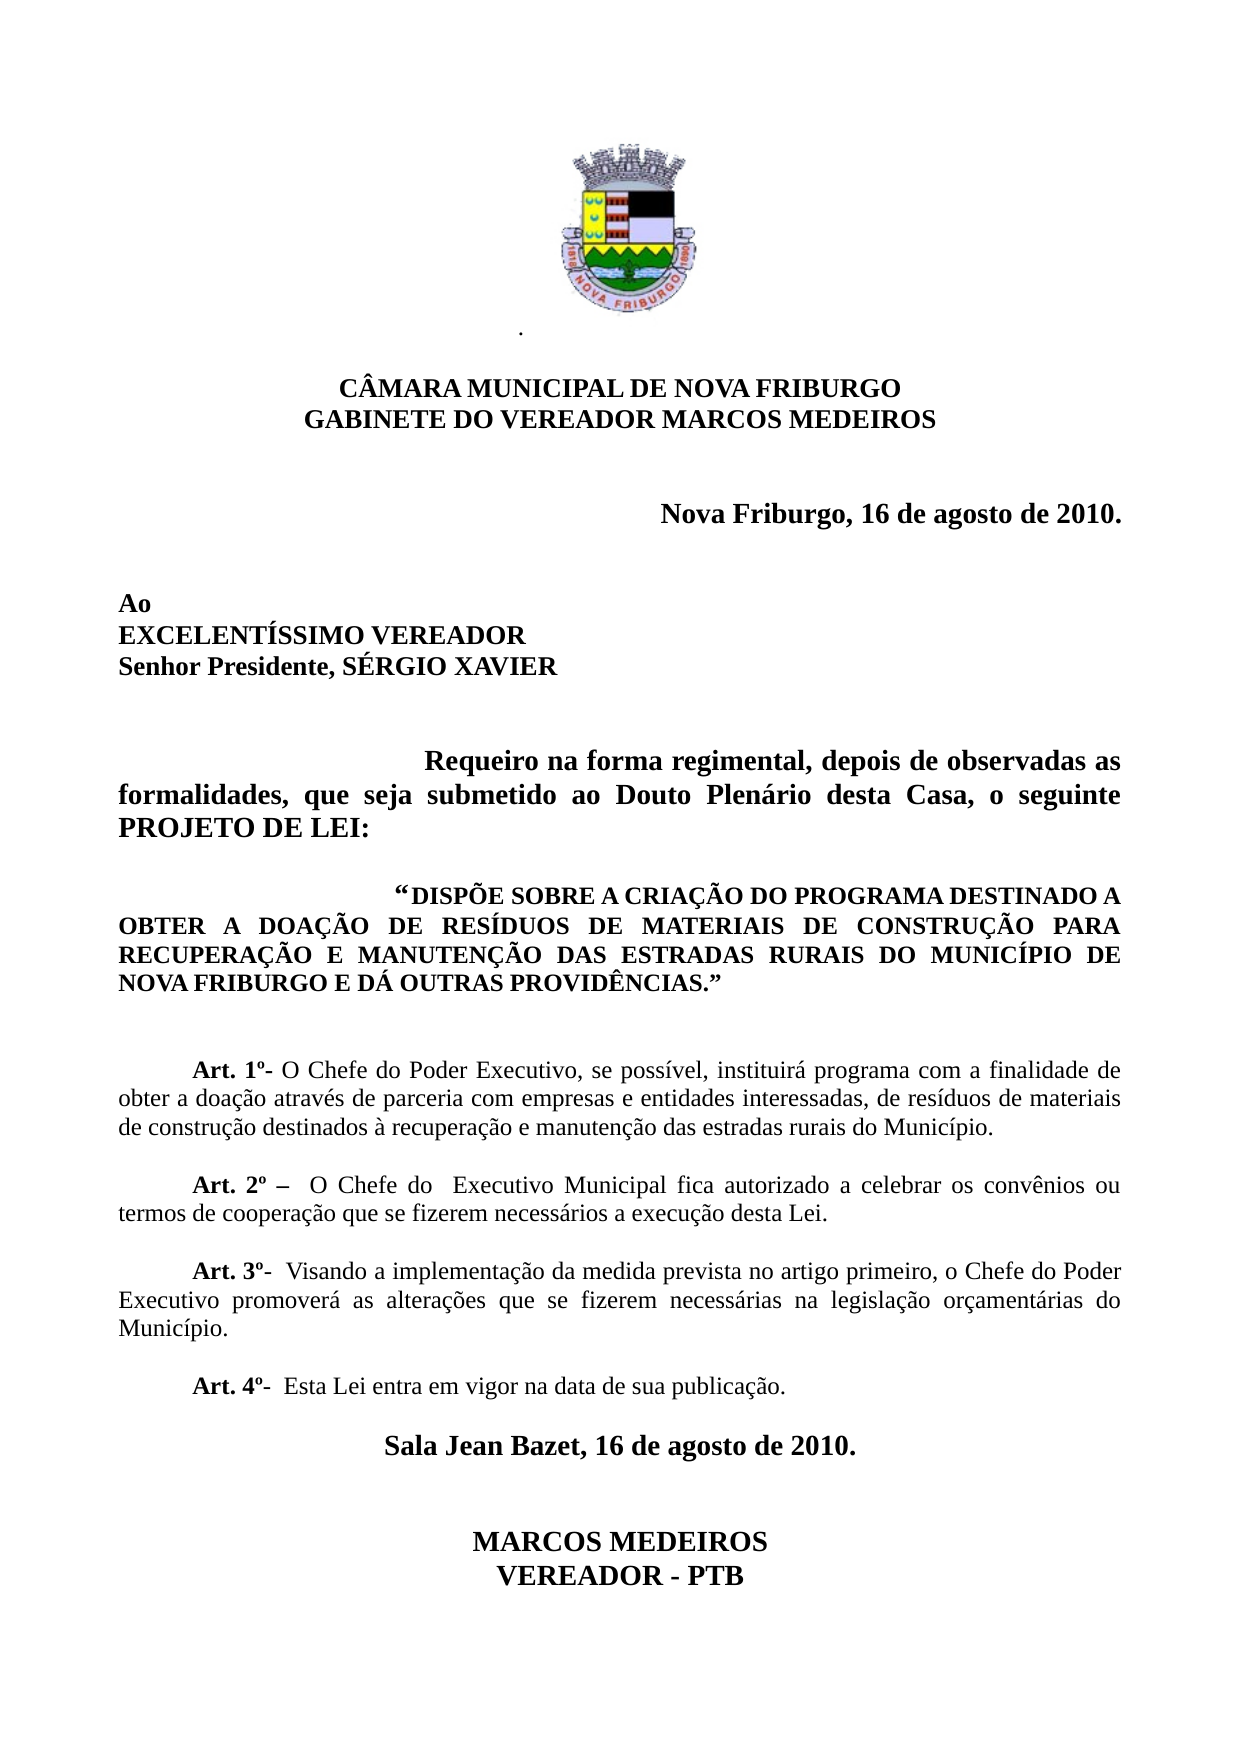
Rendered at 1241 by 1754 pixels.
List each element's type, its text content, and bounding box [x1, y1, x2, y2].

text Senhor Presidente, SÉRGIO XAVIER [118, 650, 1122, 681]
text Art. 2º – O Chefe do Executivo Municipal fica autorizado a celebrar os convênios ou termos de cooperação que se fizerem necessários a execução desta Lei. [118, 1170, 1122, 1227]
text MARCOS MEDEIROS [118, 1524, 1122, 1558]
text GABINETE DO VEREADOR MARCOS MEDEIROS [118, 403, 1122, 434]
text Requeiro na forma regimental, depois de observadas as formalidades, que seja submetido ao Douto Plenário desta Casa, o seguinte PROJETO DE LEI: [118, 743, 1122, 844]
picture [540, 127, 706, 327]
text Art. 4º- Esta Lei entra em vigor na data de sua publicação. [118, 1371, 1122, 1400]
text Nova Friburgo, 16 de agosto de 2010. [118, 497, 1122, 530]
text EXCELENTÍSSIMO VEREADOR [118, 619, 1122, 650]
text Ao [118, 588, 1122, 619]
text VEREADOR - PTB [118, 1558, 1122, 1591]
text “DISPÕE SOBRE A CRIAÇÃO DO PROGRAMA DESTINADO A OBTER A DOAÇÃO DE RESÍDUOS DE MATERIAIS DE CONSTRUÇÃO PARA RECUPERAÇÃO E MANUTENÇÃO DAS ESTRADAS RURAIS DO MUNICÍPIO DE NOVA FRIBURGO E DÁ OUTRAS PROVIDÊNCIAS.” [118, 877, 1122, 997]
text Art. 1º- O Chefe do Poder Executivo, se possível, instituirá programa com a finalidade de obter a doação através de parceria com empresas e entidades interessadas, de resíduos de materiais de construção destinados à recuperação e manutenção das estradas rurais do Município. [118, 1055, 1122, 1141]
text CÂMARA MUNICIPAL DE NOVA FRIBURGO [118, 372, 1122, 403]
text Sala Jean Bazet, 16 de agosto de 2010. [118, 1428, 1122, 1462]
text Art. 3º- Visando a implementação da medida prevista no artigo primeiro, o Chefe do Poder Executivo promoverá as alterações que se fizerem necessárias na legislação orçamentárias do Município. [118, 1256, 1122, 1342]
text . [118, 118, 1122, 341]
